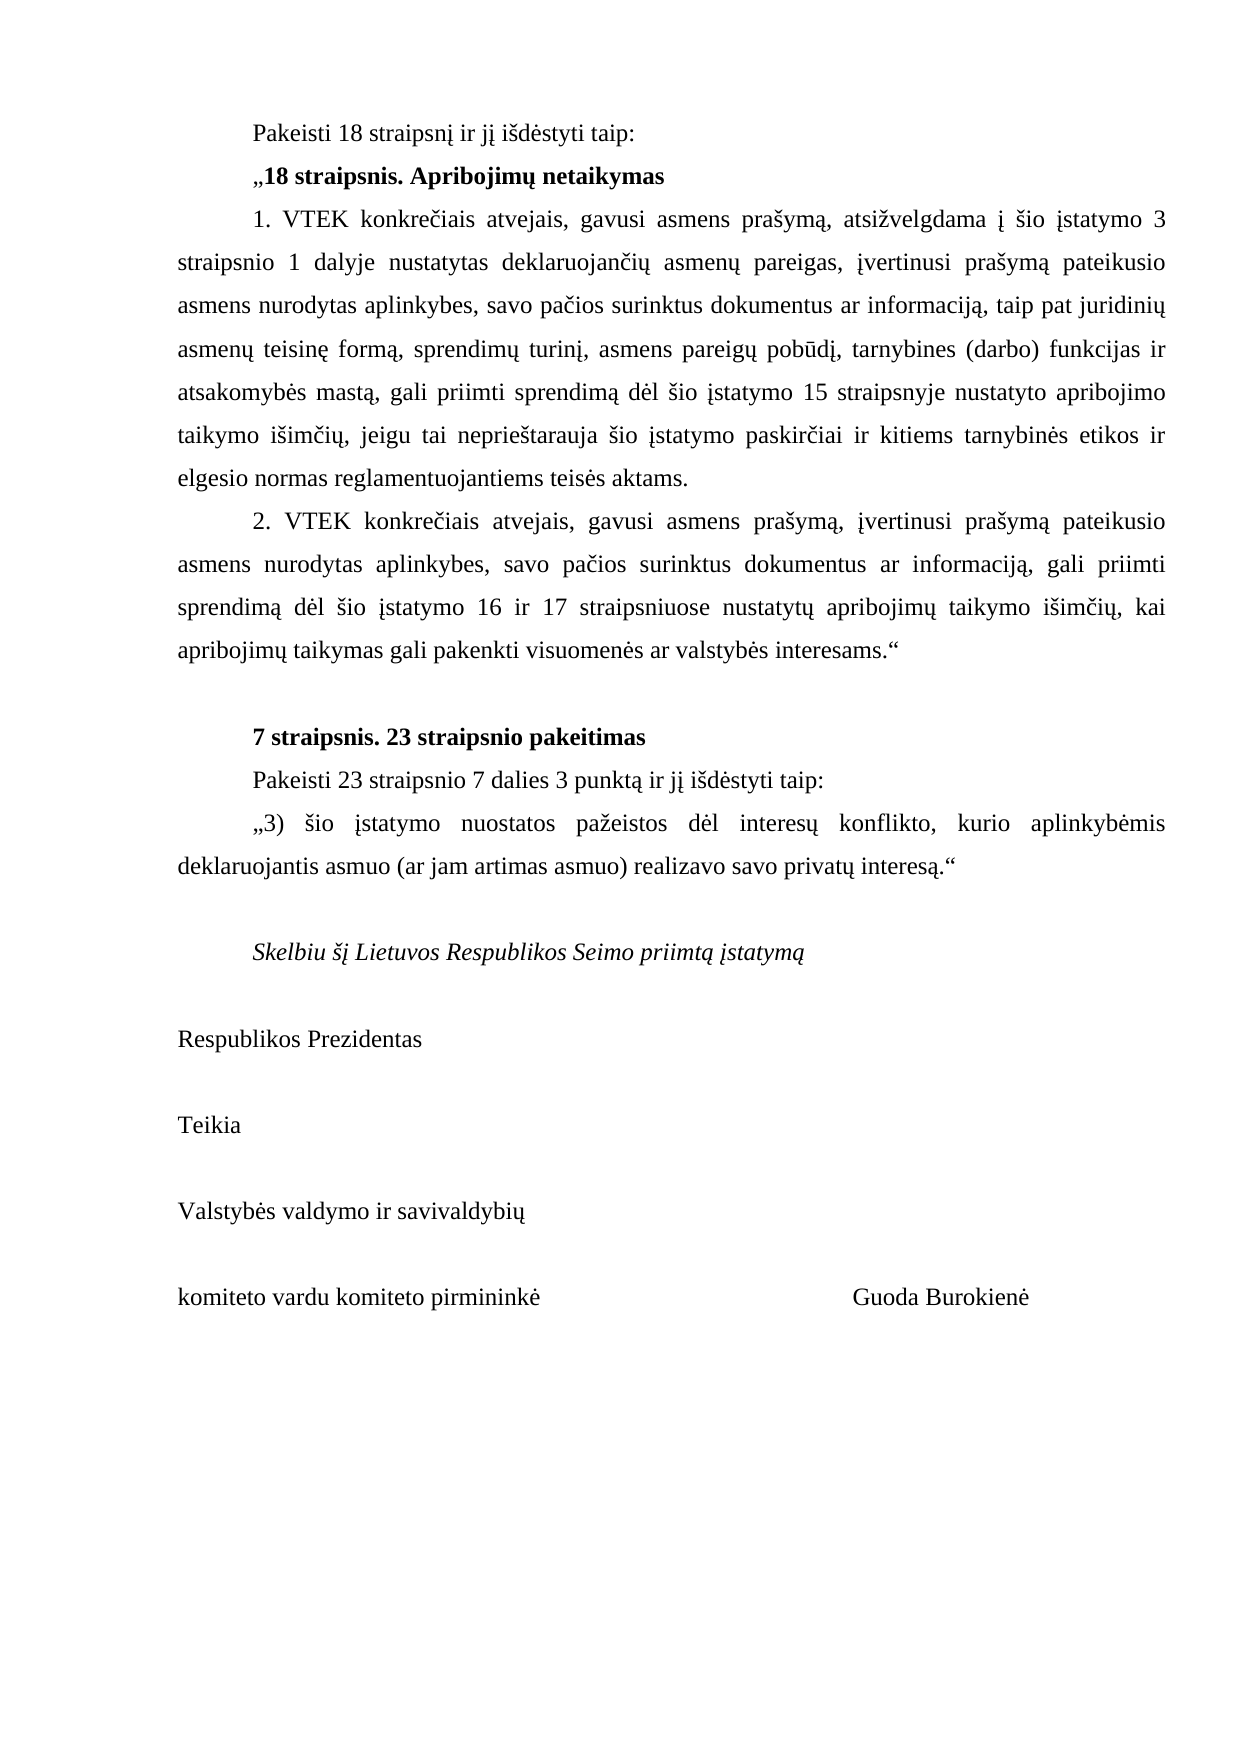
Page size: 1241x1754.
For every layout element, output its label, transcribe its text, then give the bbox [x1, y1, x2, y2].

text Respublikos Prezidentas [177, 1024, 1167, 1052]
text 2. VTEK konkrečiais atvejais, gavusi asmens prašymą, įvertinusi prašymą pateikusio asmens nurodytas aplinkybes, savo pačios surinktus dokumentus ar informaciją, gali priimti sprendimą dėl šio įstatymo 16 ir 17 straipsniuose nustatytų apribojimų taikymo išimčių, kai apribojimų taikymas gali pakenkti visuomenės ar valstybės interesams.“ [177, 506, 1167, 664]
text 7 straipsnis. 23 straipsnio pakeitimas [177, 722, 1167, 751]
text „18 straipsnis. Apribojimų netaikymas [177, 161, 1167, 190]
text 1. VTEK konkrečiais atvejais, gavusi asmens prašymą, atsižvelgdama į šio įstatymo 3 straipsnio 1 dalyje nustatytas deklaruojančių asmenų pareigas, įvertinusi prašymą pateikusio asmens nurodytas aplinkybes, savo pačios surinktus dokumentus ar informaciją, taip pat juridinių asmenų teisinę formą, sprendimų turinį, asmens pareigų pobūdį, tarnybines (darbo) funkcijas ir atsakomybės mastą, gali priimti sprendimą dėl šio įstatymo 15 straipsnyje nustatyto apribojimo taikymo išimčių, jeigu tai neprieštarauja šio įstatymo paskirčiai ir kitiems tarnybinės etikos ir elgesio normas reglamentuojantiems teisės aktams. [177, 204, 1167, 492]
text „3) šio įstatymo nuostatos pažeistos dėl interesų konflikto, kurio aplinkybėmis deklaruojantis asmuo (ar jam artimas asmuo) realizavo savo privatų interesą.“ [177, 808, 1167, 880]
text Pakeisti 23 straipsnio 7 dalies 3 punktą ir jį išdėstyti taip: [177, 765, 1167, 794]
text Valstybės valdymo ir savivaldybių [177, 1196, 1167, 1225]
text Skelbiu šį Lietuvos Respublikos Seimo priimtą įstatymą [177, 937, 1167, 966]
text Teikia [177, 1110, 1167, 1139]
text Pakeisti 18 straipsnį ir jį išdėstyti taip: [177, 118, 1167, 147]
text komiteto vardu komiteto pirmininkė Guoda Burokienė [177, 1282, 1167, 1311]
